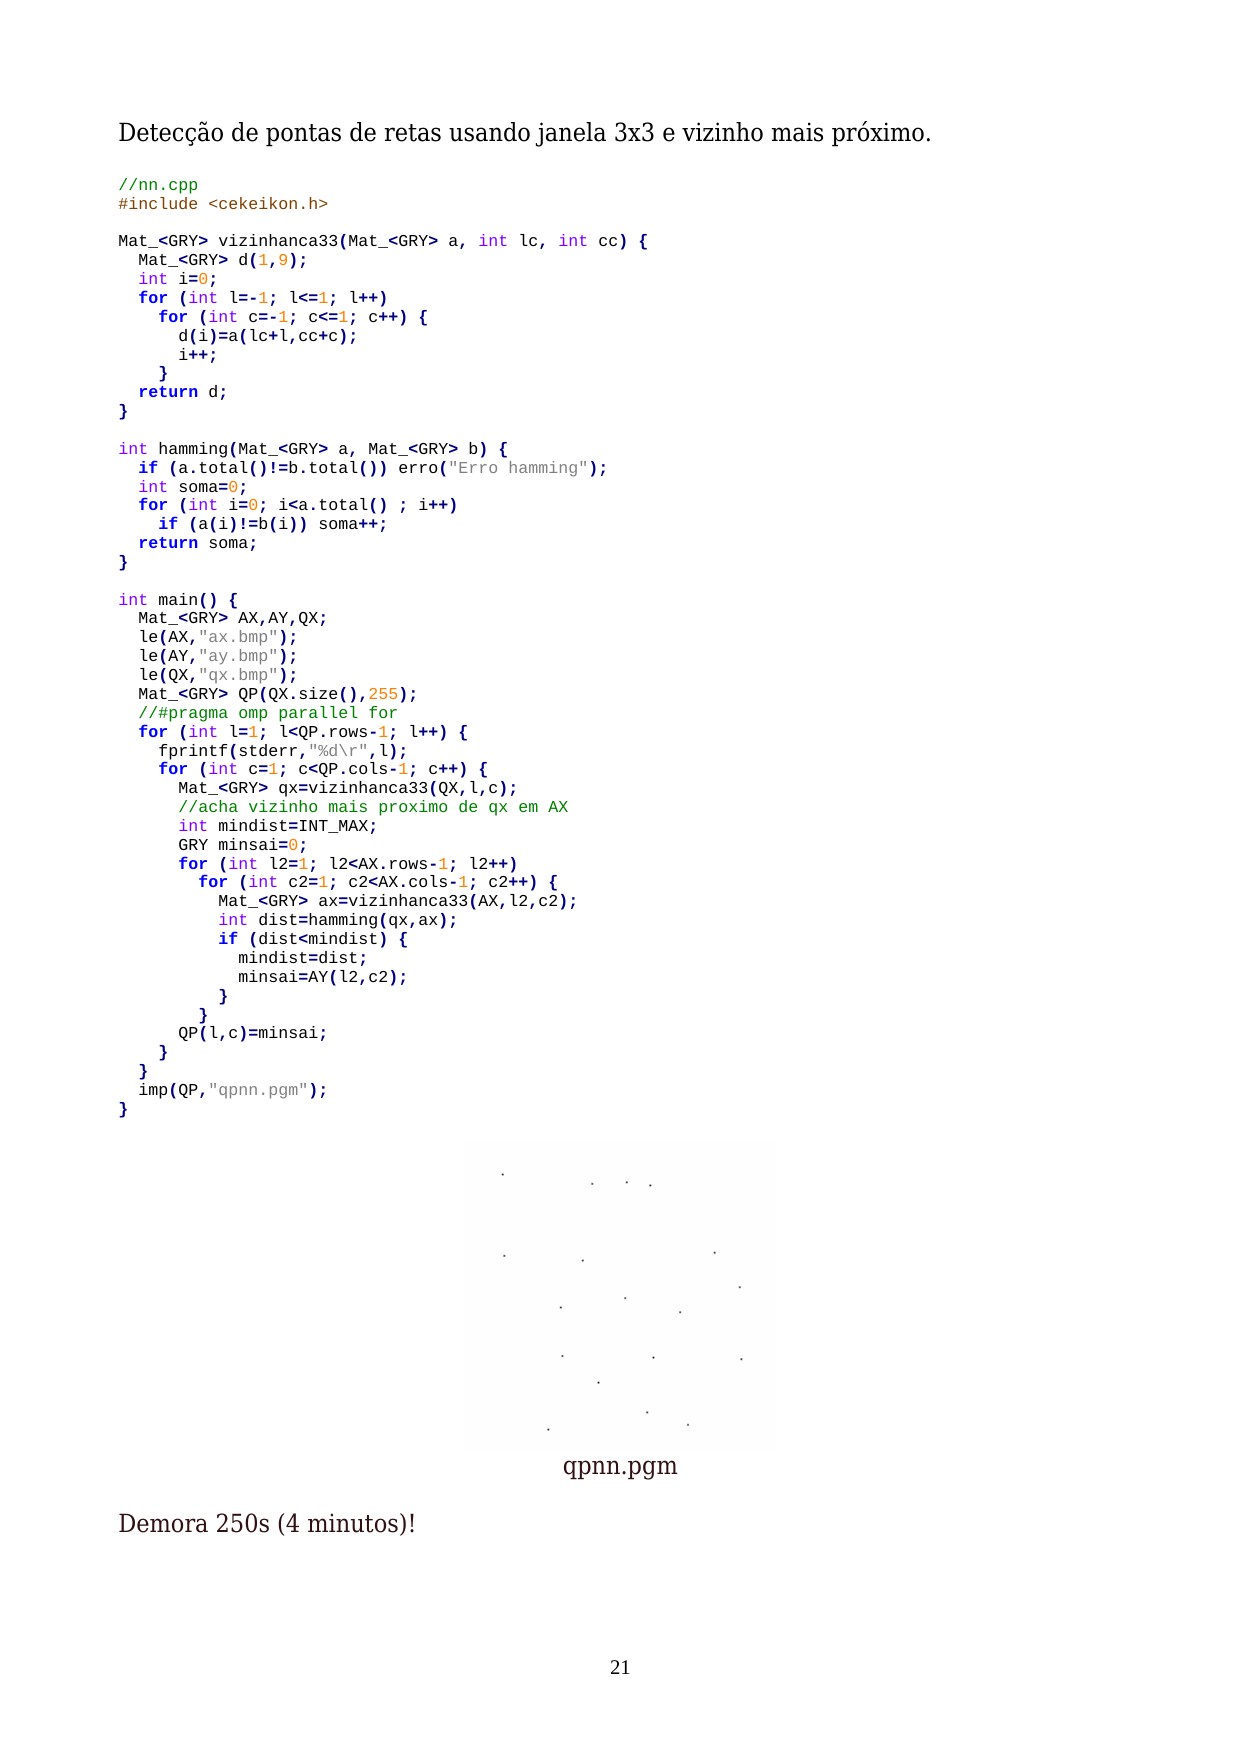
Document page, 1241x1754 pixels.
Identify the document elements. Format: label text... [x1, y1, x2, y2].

text minsai=AY(l2,c2); [118, 968, 1122, 987]
text Mat_<GRY> ax=vizinhanca33(AX,l2,c2); [118, 893, 1122, 912]
text imp(QP,"qpnn.pgm"); [118, 1081, 1122, 1100]
text for (int c2=1; c2<AX.cols-1; c2++) { [118, 874, 1122, 893]
text return d; [118, 384, 1122, 403]
text } [118, 987, 1122, 1006]
text //#pragma omp parallel for [118, 704, 1122, 723]
text fprintf(stderr,"%d\r",l); [118, 742, 1122, 761]
text //nn.cpp [118, 176, 1122, 195]
text qpnn.pgm [118, 1451, 1122, 1480]
text int soma=0; [118, 478, 1122, 497]
text } [118, 553, 1122, 572]
text for (int l2=1; l2<AX.rows-1; l2++) [118, 855, 1122, 874]
text int hamming(Mat_<GRY> a, Mat_<GRY> b) { [118, 440, 1122, 459]
text //acha vizinho mais proximo de qx em AX [118, 799, 1122, 817]
text if (a(i)!=b(i)) soma++; [118, 516, 1122, 535]
text Mat_<GRY> qx=vizinhanca33(QX,l,c); [118, 780, 1122, 799]
text mindist=dist; [118, 949, 1122, 968]
text int mindist=INT_MAX; [118, 817, 1122, 836]
text int i=0; [118, 271, 1122, 289]
text } [118, 1006, 1122, 1025]
text le(AX,"ax.bmp"); [118, 629, 1122, 648]
text i++; [118, 346, 1122, 365]
text QP(l,c)=minsai; [118, 1025, 1122, 1044]
text if (dist<mindist) { [118, 931, 1122, 949]
text Mat_<GRY> vizinhanca33(Mat_<GRY> a, int lc, int cc) { [118, 233, 1122, 252]
text for (int i=0; i<a.total() ; i++) [118, 497, 1122, 516]
text } [118, 1100, 1122, 1119]
text for (int c=1; c<QP.cols-1; c++) { [118, 761, 1122, 780]
text for (int l=1; l<QP.rows-1; l++) { [118, 723, 1122, 742]
text } [118, 365, 1122, 384]
text return soma; [118, 535, 1122, 553]
text int main() { [118, 591, 1122, 610]
text Mat_<GRY> AX,AY,QX; [118, 610, 1122, 629]
text GRY minsai=0; [118, 836, 1122, 855]
text #include <cekeikon.h> [118, 195, 1122, 214]
text } [118, 1063, 1122, 1081]
text for (int c=-1; c<=1; c++) { [118, 308, 1122, 327]
text Mat_<GRY> QP(QX.size(),255); [118, 686, 1122, 704]
text Detecção de pontas de retas usando janela 3x3 e vizinho mais próximo. [118, 118, 1122, 147]
text d(i)=a(lc+l,cc+c); [118, 327, 1122, 346]
text int dist=hamming(qx,ax); [118, 912, 1122, 931]
text } [118, 1044, 1122, 1063]
picture [463, 1138, 777, 1451]
text } [118, 403, 1122, 422]
text for (int l=-1; l<=1; l++) [118, 289, 1122, 308]
text Mat_<GRY> d(1,9); [118, 252, 1122, 271]
text le(AY,"ay.bmp"); [118, 648, 1122, 667]
text Demora 250s (4 minutos)! [118, 1509, 1122, 1538]
text if (a.total()!=b.total()) erro("Erro hamming"); [118, 459, 1122, 478]
text le(QX,"qx.bmp"); [118, 667, 1122, 686]
